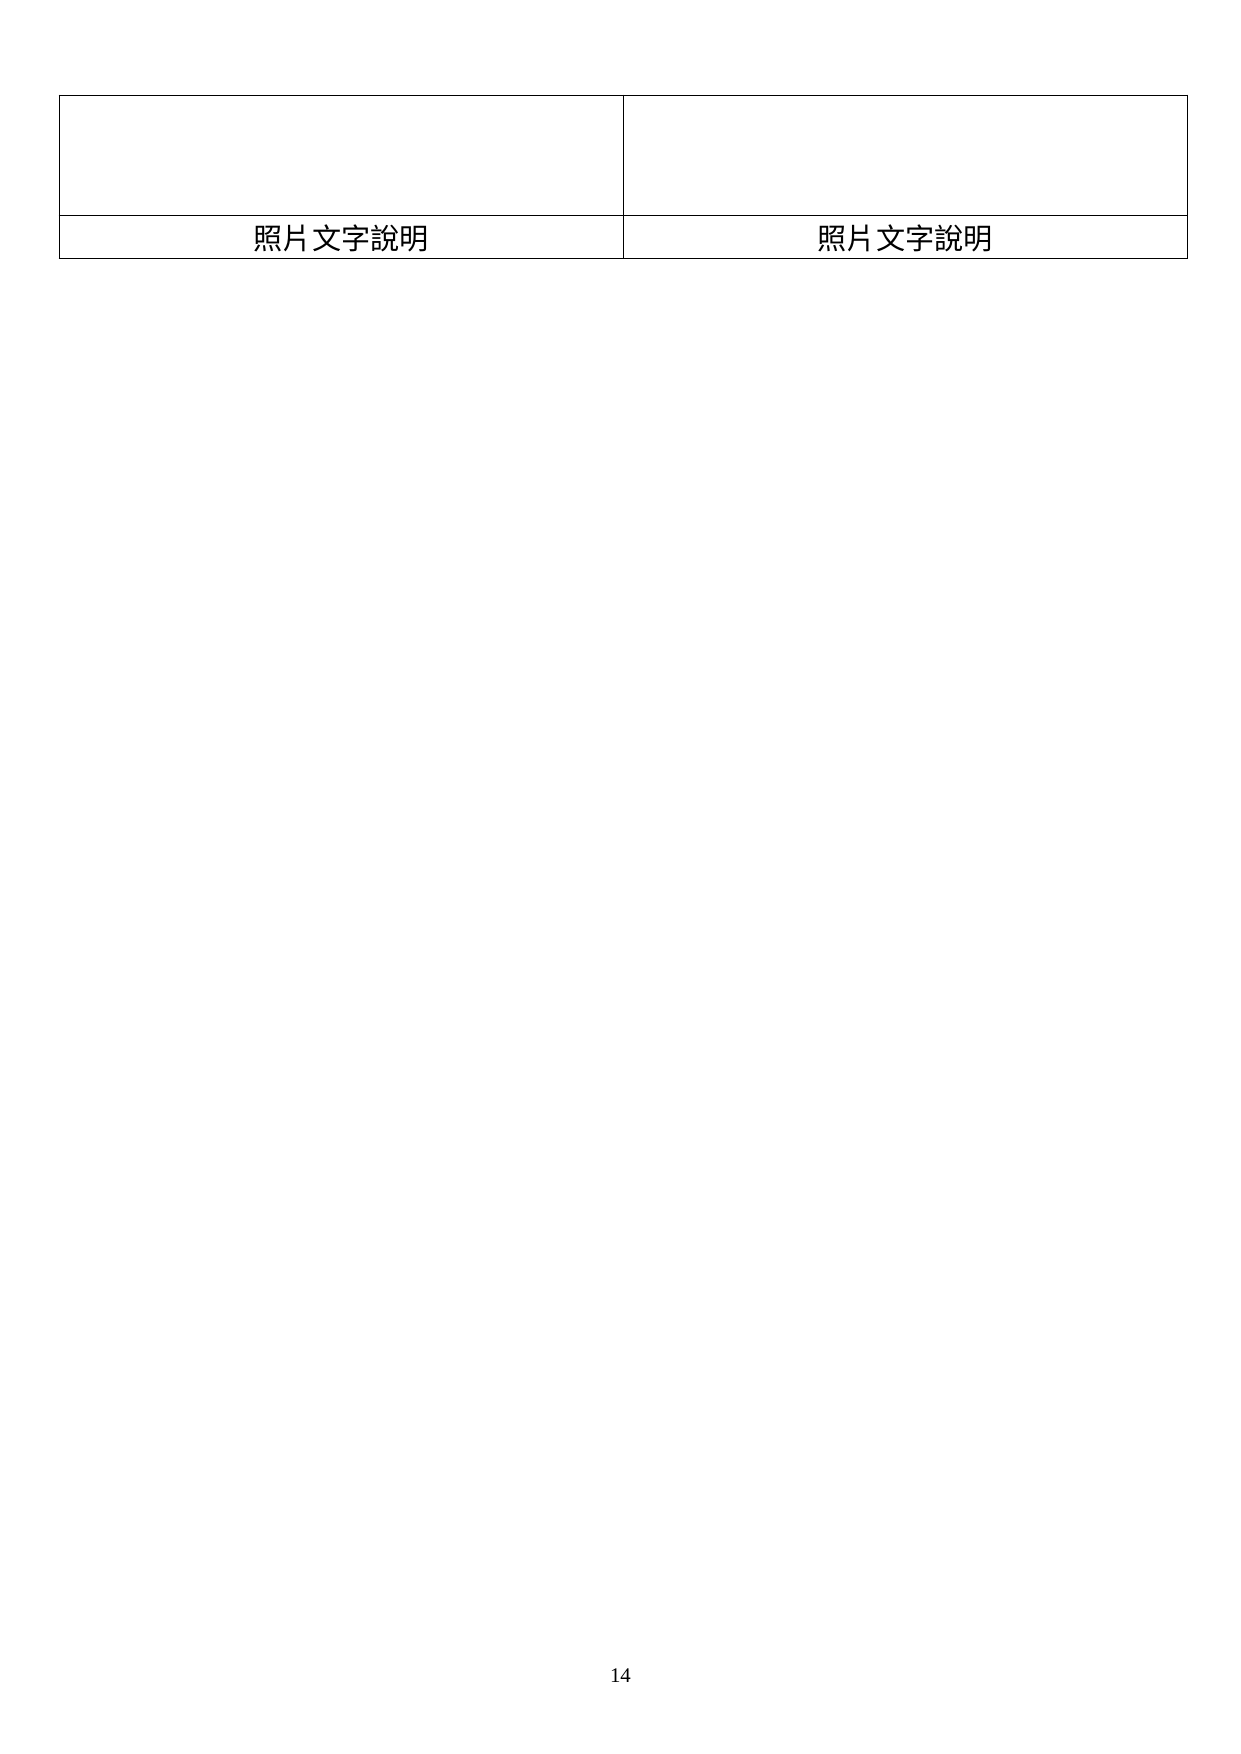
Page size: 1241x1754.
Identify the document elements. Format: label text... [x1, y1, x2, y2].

table_cell [60, 96, 623, 215]
table_cell [624, 96, 1187, 215]
table_cell 照片文字說明 [624, 216, 1187, 258]
table_cell 照片文字說明 [60, 216, 623, 258]
